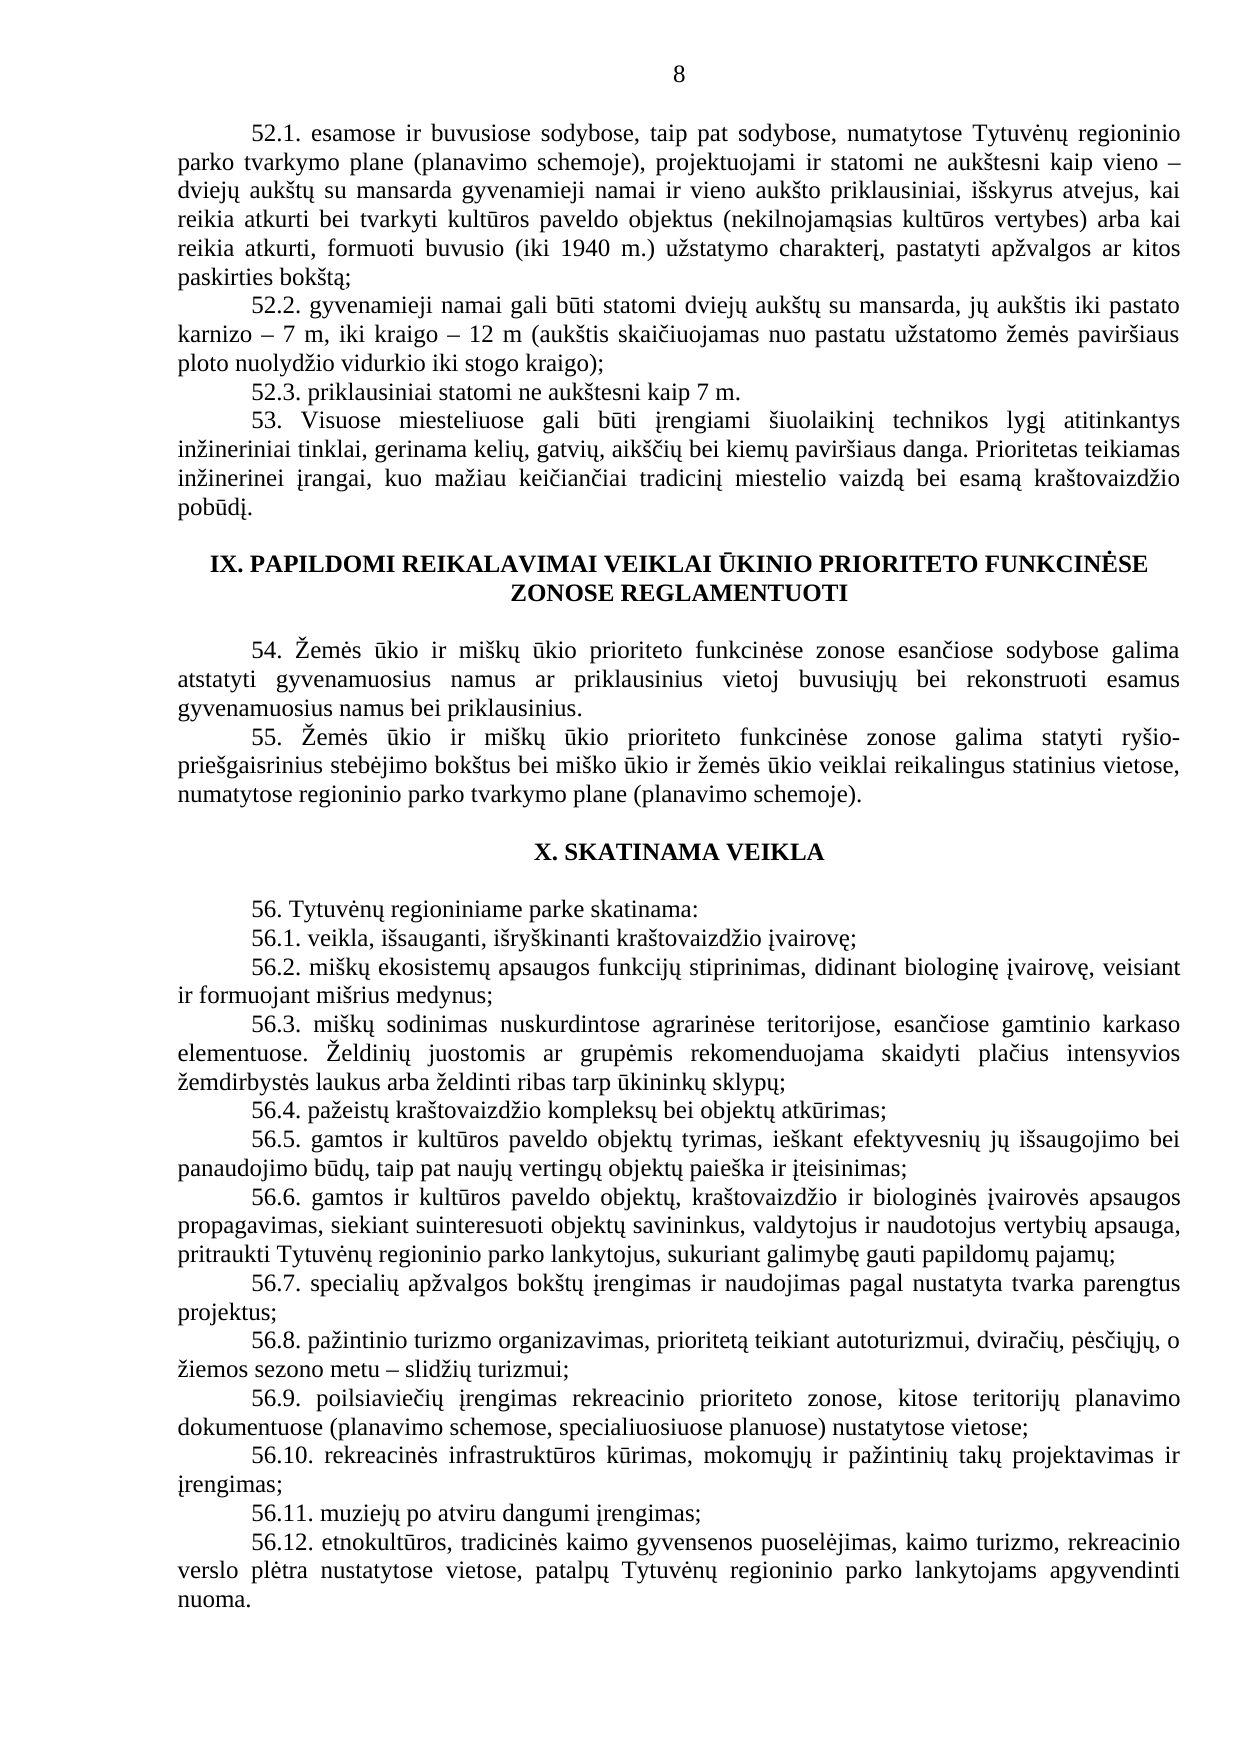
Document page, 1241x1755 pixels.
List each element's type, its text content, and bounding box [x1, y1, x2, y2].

text X. SKATINAMA VEIKLA [177, 837, 1181, 866]
text 56.6. gamtos ir kultūros paveldo objektų, kraštovaizdžio ir biologinės įvairovės apsaugos propagavimas, siekiant suinteresuoti objektų savininkus, valdytojus ir naudotojus vertybių apsauga, pritraukti Tytuvėnų regioninio parko lankytojus, sukuriant galimybę gauti papildomų pajamų; [177, 1182, 1181, 1268]
text 56.11. muziejų po atviru dangumi įrengimas; [177, 1498, 1181, 1527]
text 52.2. gyvenamieji namai gali būti statomi dviejų aukštų su mansarda, jų aukštis iki pastato karnizo – 7 m, iki kraigo – 12 m (aukštis skaičiuojamas nuo pastatu užstatomo žemės paviršiaus ploto nuolydžio vidurkio iki stogo kraigo); [177, 291, 1181, 377]
text 56.5. gamtos ir kultūros paveldo objektų tyrimas, ieškant efektyvesnių jų išsaugojimo bei panaudojimo būdų, taip pat naujų vertingų objektų paieška ir įteisinimas; [177, 1124, 1181, 1182]
text 52.1. esamose ir buvusiose sodybose, taip pat sodybose, numatytose Tytuvėnų regioninio parko tvarkymo plane (planavimo schemoje), projektuojami ir statomi ne aukštesni kaip vieno – dviejų aukštų su mansarda gyvenamieji namai ir vieno aukšto priklausiniai, išskyrus atvejus, kai reikia atkurti bei tvarkyti kultūros paveldo objektus (nekilnojamąsias kultūros vertybes) arba kai reikia atkurti, formuoti buvusio (iki 1940 m.) užstatymo charakterį, pastatyti apžvalgos ar kitos paskirties bokštą; [177, 118, 1181, 291]
text 56.7. specialių apžvalgos bokštų įrengimas ir naudojimas pagal nustatyta tvarka parengtus projektus; [177, 1268, 1181, 1326]
text 53. Visuose miesteliuose gali būti įrengiami šiuolaikinį technikos lygį atitinkantys inžineriniai tinklai, gerinama kelių, gatvių, aikščių bei kiemų paviršiaus danga. Prioritetas teikiamas inžinerinei įrangai, kuo mažiau keičiančiai tradicinį miestelio vaizdą bei esamą kraštovaizdžio pobūdį. [177, 406, 1181, 521]
text IX. PAPILDOMI REIKALAVIMAI VEIKLAI ūkinio prioriteto funkcinėsE zonosE REGLAMENTUOTI [177, 549, 1181, 607]
text 56. Tytuvėnų regioniniame parke skatinama: [177, 894, 1181, 923]
text 56.3. miškų sodinimas nuskurdintose agrarinėse teritorijose, esančiose gamtinio karkaso elementuose. Želdinių juostomis ar grupėmis rekomenduojama skaidyti plačius intensyvios žemdirbystės laukus arba želdinti ribas tarp ūkininkų sklypų; [177, 1009, 1181, 1096]
text 56.2. miškų ekosistemų apsaugos funkcijų stiprinimas, didinant biologinę įvairovę, veisiant ir formuojant mišrius medynus; [177, 952, 1181, 1009]
text 54. Žemės ūkio ir miškų ūkio prioriteto funkcinėse zonose esančiose sodybose galima atstatyti gyvenamuosius namus ar priklausinius vietoj buvusiųjų bei rekonstruoti esamus gyvenamuosius namus bei priklausinius. [177, 636, 1181, 722]
text 56.10. rekreacinės infrastruktūros kūrimas, mokomųjų ir pažintinių takų projektavimas ir įrengimas; [177, 1441, 1181, 1498]
text 52.3. priklausiniai statomi ne aukštesni kaip 7 m. [177, 377, 1181, 406]
text 55. Žemės ūkio ir miškų ūkio prioriteto funkcinėse zonose galima statyti ryšio-priešgaisrinius stebėjimo bokštus bei miško ūkio ir žemės ūkio veiklai reikalingus statinius vietose, numatytose regioninio parko tvarkymo plane (planavimo schemoje). [177, 722, 1181, 808]
text 56.9. poilsiaviečių įrengimas rekreacinio prioriteto zonose, kitose teritorijų planavimo dokumentuose (planavimo schemose, specialiuosiuose planuose) nustatytose vietose; [177, 1383, 1181, 1441]
text 56.4. pažeistų kraštovaizdžio kompleksų bei objektų atkūrimas; [177, 1096, 1181, 1124]
text 56.1. veikla, išsauganti, išryškinanti kraštovaizdžio įvairovę; [177, 923, 1181, 952]
text 56.12. etnokultūros, tradicinės kaimo gyvensenos puoselėjimas, kaimo turizmo, rekreacinio verslo plėtra nustatytose vietose, patalpų Tytuvėnų regioninio parko lankytojams apgyvendinti nuoma. [177, 1527, 1181, 1613]
text 56.8. pažintinio turizmo organizavimas, prioritetą teikiant autoturizmui, dviračių, pėsčiųjų, o žiemos sezono metu – slidžių turizmui; [177, 1326, 1181, 1383]
